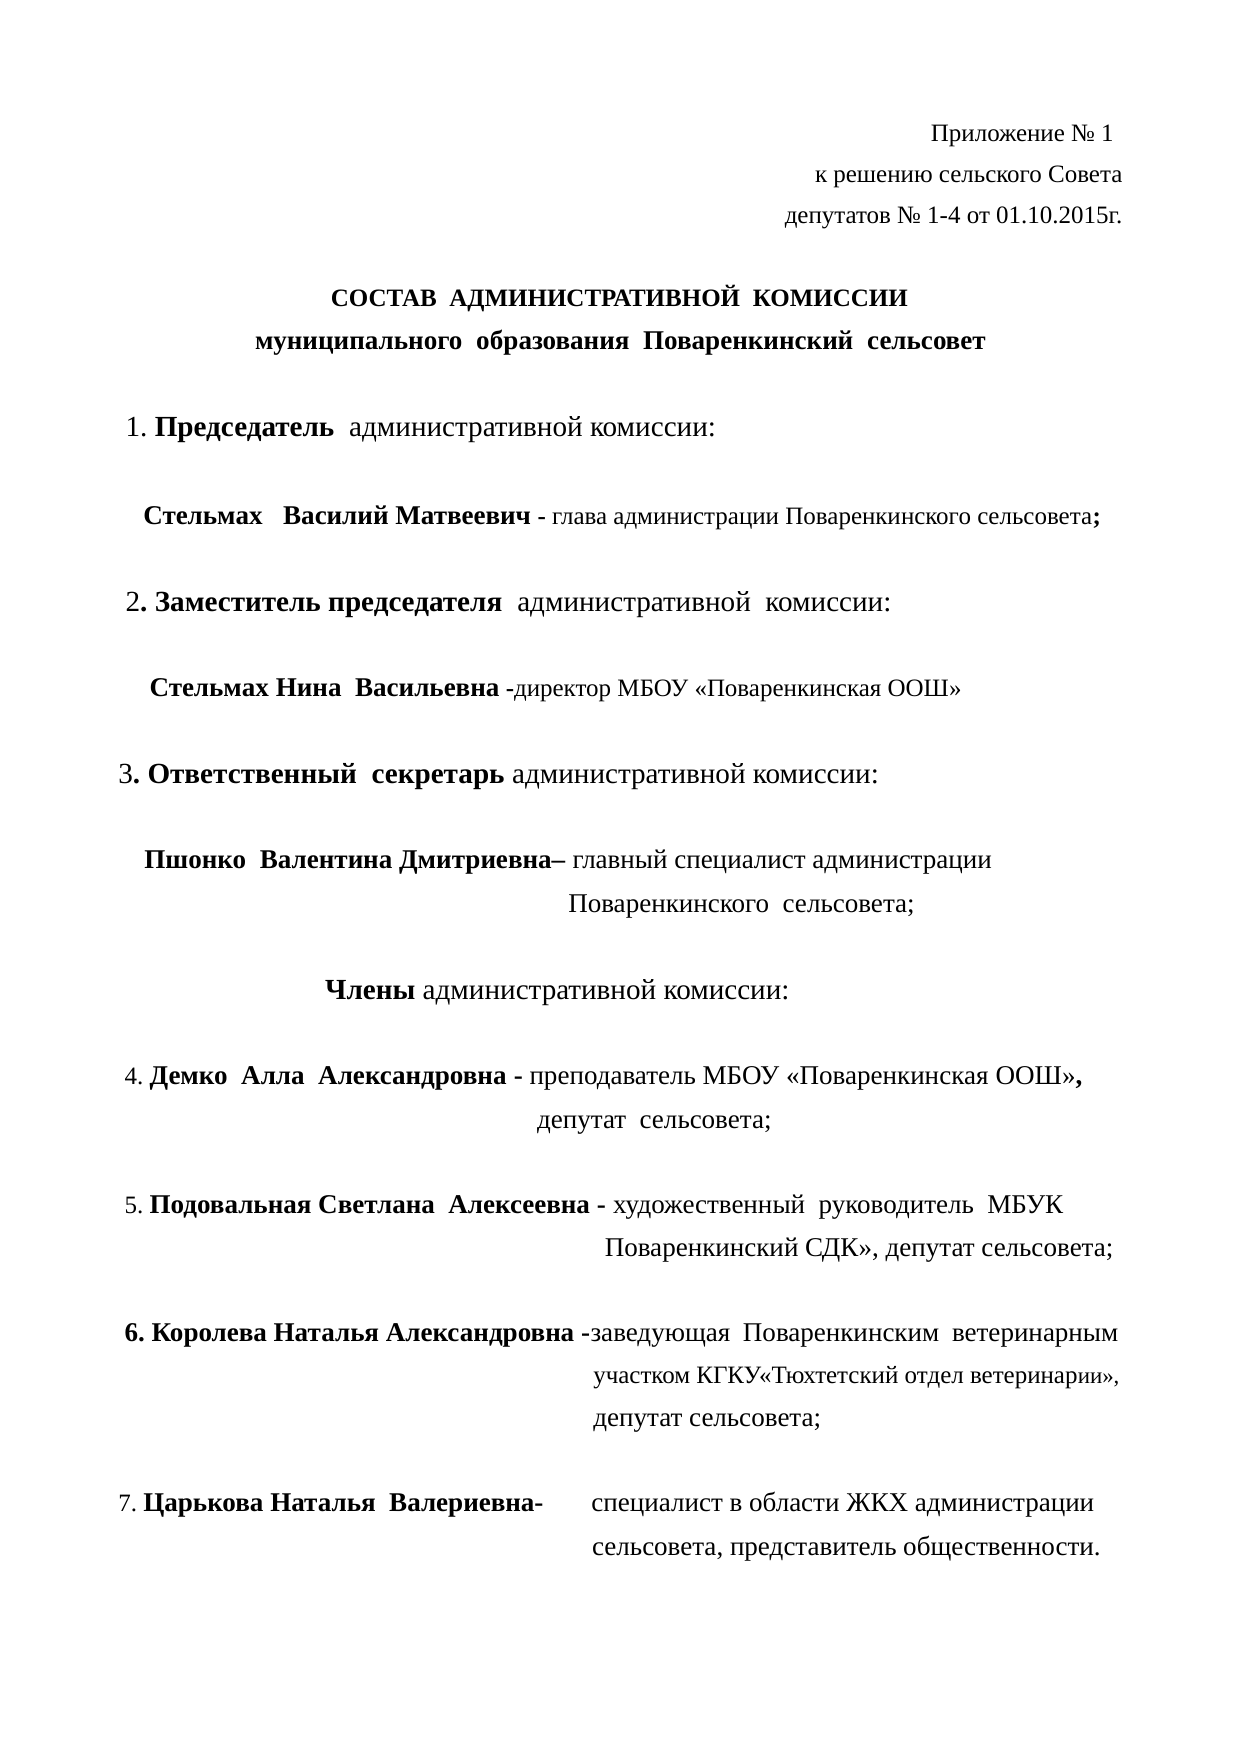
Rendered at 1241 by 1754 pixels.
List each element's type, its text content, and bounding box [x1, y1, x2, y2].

text депутат сельсовета; [118, 1103, 1122, 1134]
text муниципального образования Поваренкинский сельсовет [118, 324, 1122, 356]
text депутат сельсовета; [118, 1401, 1122, 1432]
text 1. Председатель административной комиссии: [118, 409, 1122, 443]
text Приложение № 1 [118, 118, 1122, 147]
text 5. Подовальная Светлана Алексеевна - художественный руководитель МБУК [118, 1188, 1122, 1219]
text Члены административной комиссии: [118, 972, 1122, 1005]
text 3. Ответственный секретарь административной комиссии: [118, 756, 1122, 789]
text Стельмах Василий Матвеевич - глава администрации Поваренкинского сельсовета; [118, 499, 1122, 530]
text участком КГКУ«Тюхтетский отдел ветеринарии», [118, 1360, 1122, 1389]
text Поваренкинского сельсовета; [156, 887, 1122, 918]
text Стельмах Нина Васильевна -директор МБОУ «Поваренкинская ООШ» [118, 671, 1122, 702]
text 4. Демко Алла Александровна - преподаватель МБОУ «Поваренкинская ООШ», [118, 1059, 1122, 1090]
text СОСТАВ АДМИНИСТРАТИВНОЙ КОМИССИИ [193, 283, 1122, 312]
text депутатов № 1-4 от 01.10.2015г. [118, 201, 1122, 229]
text 7. Царькова Наталья Валериевна- специалист в области ЖКХ администрации [118, 1486, 1122, 1517]
text сельсовета, представитель общественности. [193, 1530, 1122, 1561]
text Поваренкинский СДК», депутат сельсовета; [118, 1231, 1122, 1262]
text к решению сельского Совета [118, 159, 1122, 188]
text Пшонко Валентина Дмитриевна– главный специалист администрации [118, 843, 1122, 874]
text 6. Королева Наталья Александровна -заведующая Поваренкинским ветеринарным [118, 1316, 1122, 1347]
text 2. Заместитель председателя административной комиссии: [118, 584, 1122, 617]
